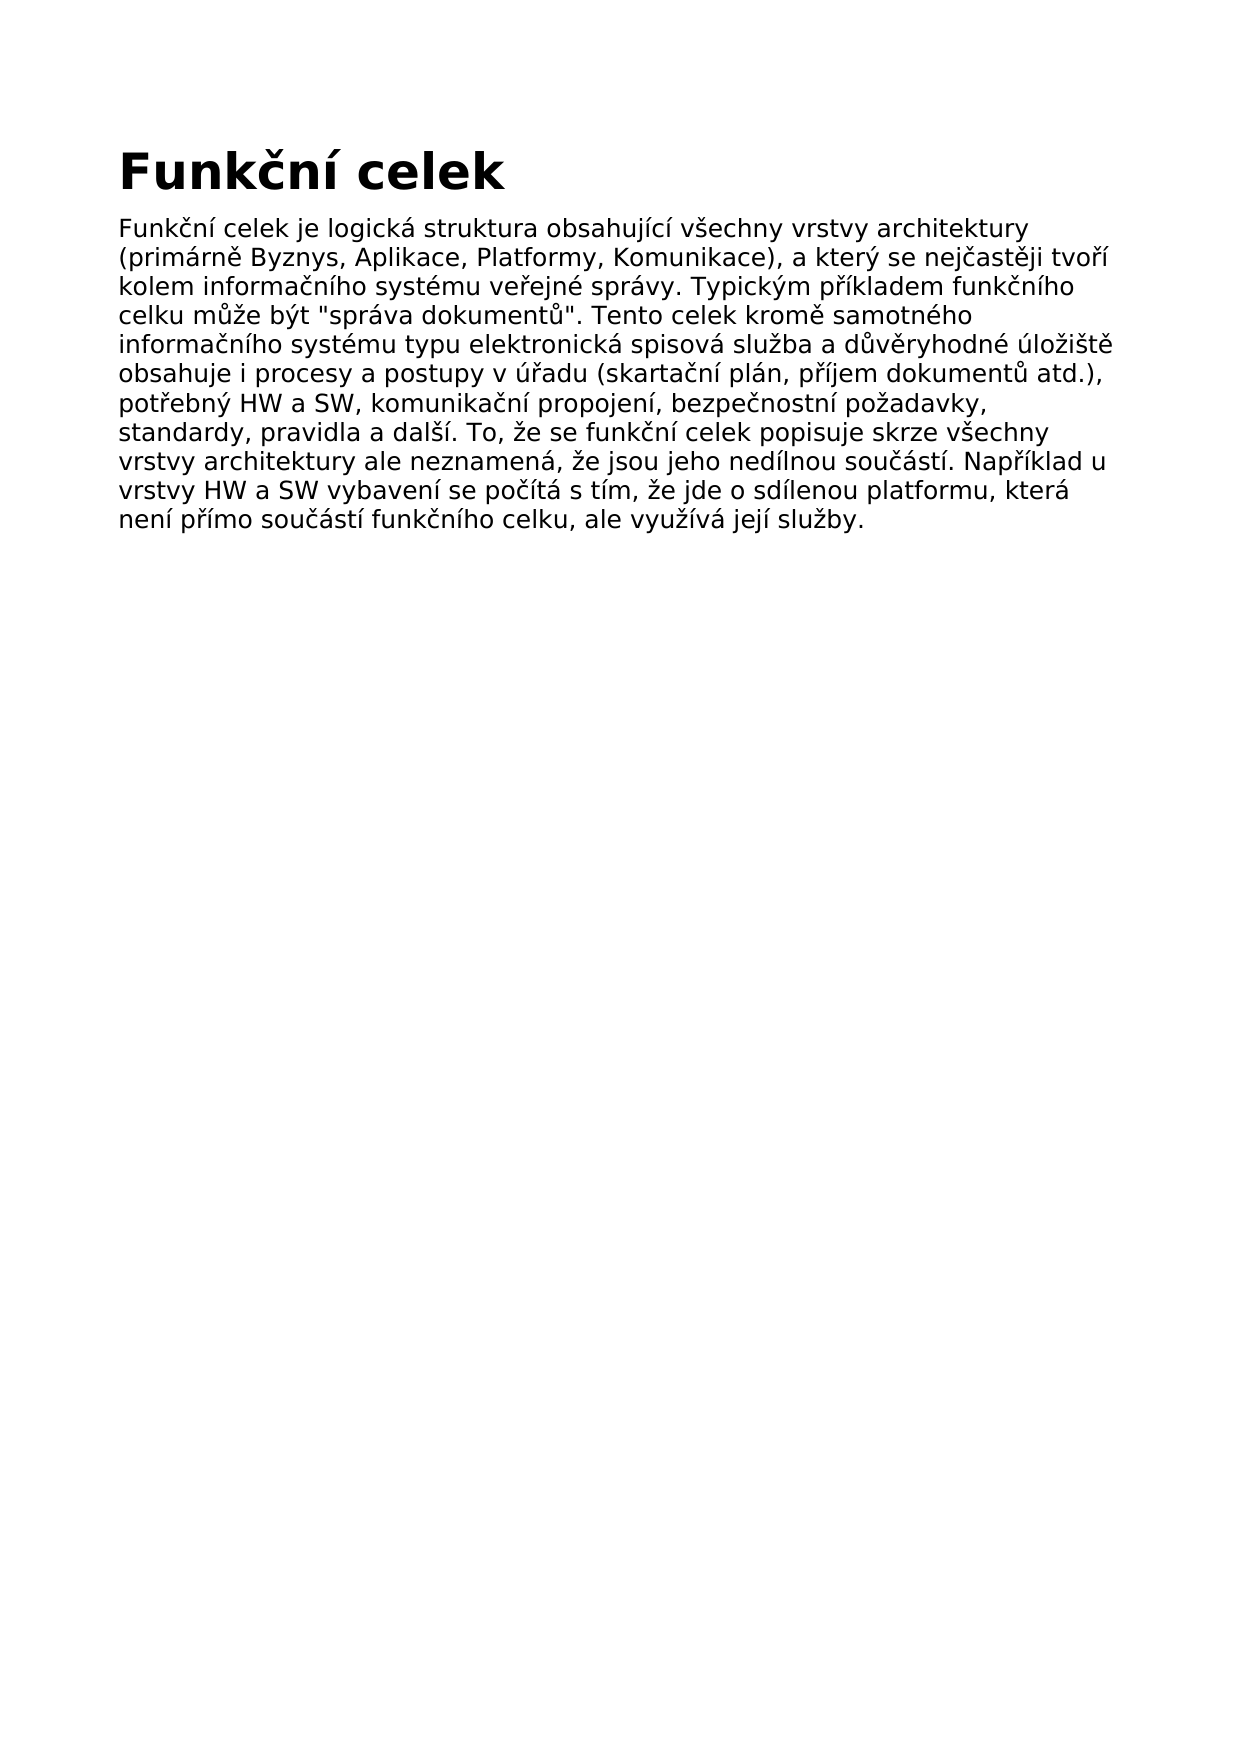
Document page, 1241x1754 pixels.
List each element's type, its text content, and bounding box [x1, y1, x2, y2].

text Funkční celek je logická struktura obsahující všechny vrstvy architektury (primárně Byznys, Aplikace, Platformy, Komunikace), a který se nejčastěji tvoří kolem informačního systému veřejné správy. Typickým příkladem funkčního celku může být "správa dokumentů". Tento celek kromě samotného informačního systému typu elektronická spisová služba a důvěryhodné úložiště obsahuje i procesy a postupy v úřadu (skartační plán, příjem dokumentů atd.), potřebný HW a SW, komunikační propojení, bezpečnostní požadavky, standardy, pravidla a další. To, že se funkční celek popisuje skrze všechny vrstvy architektury ale neznamená, že jsou jeho nedílnou součástí. Například u vrstvy HW a SW vybavení se počítá s tím, že jde o sdílenou platformu, která není přímo součástí funkčního celku, ale využívá její služby. [118, 214, 1122, 535]
subtitle Funkční celek [118, 143, 1122, 201]
